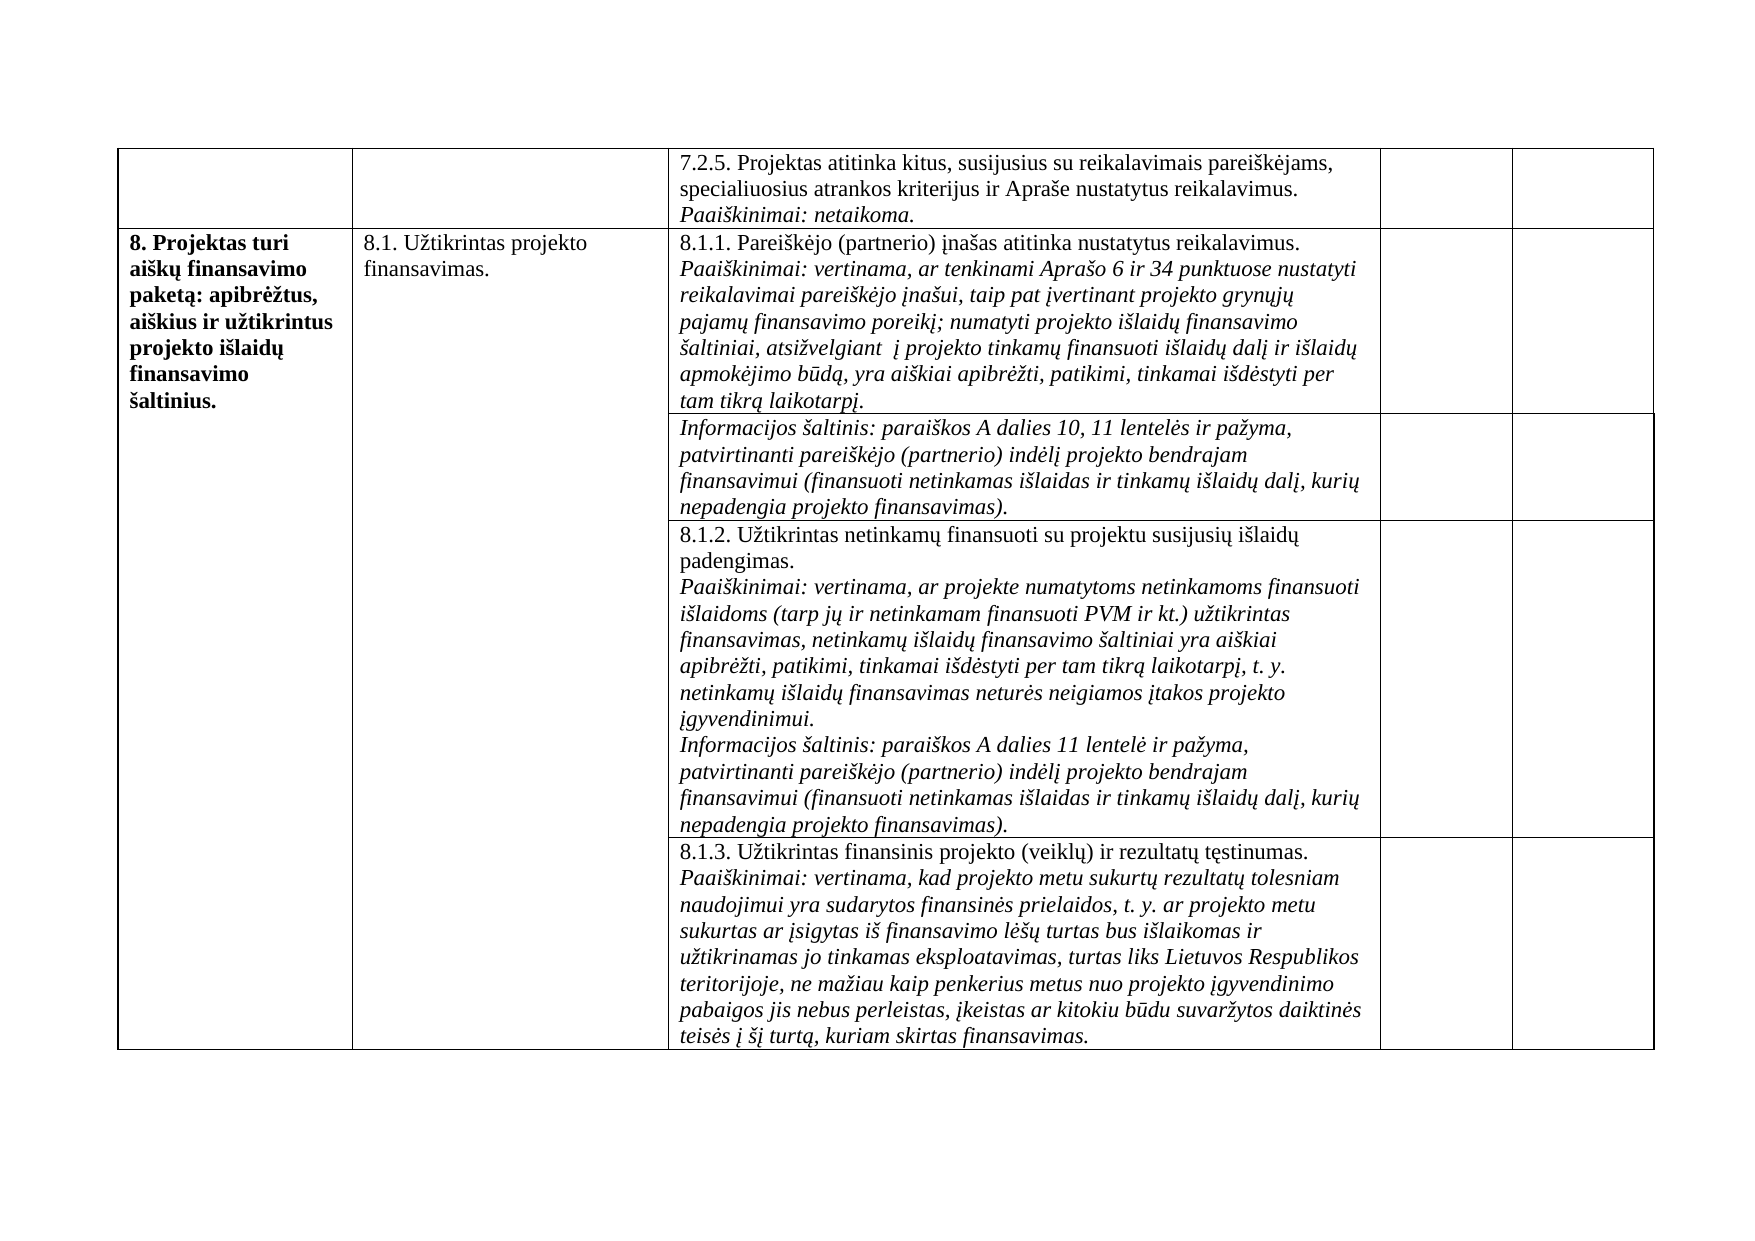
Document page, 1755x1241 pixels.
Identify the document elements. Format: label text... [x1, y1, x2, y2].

table_cell [1381, 149, 1512, 228]
table_cell [1381, 229, 1512, 413]
table_cell [1513, 229, 1653, 413]
table_cell [1513, 149, 1653, 228]
table_cell 8.1.2. Užtikrintas netinkamų finansuoti su projektu susijusių išlaidų padengimas. Paaiškinimai: vertinama, ar projekte numatytoms netinkamoms finansuoti išlaidoms (tarp jų ir netinkamam finansuoti PVM ir kt.) užtikrintas finansavimas, netinkamų išlaidų finansavimo šaltiniai yra aiškiai apibrėžti, patikimi, tinkamai išdėstyti per tam tikrą laikotarpį, t. y. netinkamų išlaidų finansavimas neturės neigiamos įtakos projekto įgyvendinimui. Informacijos šaltinis: paraiškos A dalies 11 lentelė ir pažyma, patvirtinanti pareiškėjo (partnerio) indėlį projekto bendrajam finansavimui (finansuoti netinkamas išlaidas ir tinkamų išlaidų dalį, kurių nepadengia projekto finansavimas). [669, 521, 1380, 837]
table_cell 8.1. Užtikrintas projekto finansavimas. [353, 229, 668, 1049]
table_cell 7.2.5. Projektas atitinka kitus, susijusius su reikalavimais pareiškėjams, specialiuosius atrankos kriterijus ir Apraše nustatytus reikalavimus. Paaiškinimai: netaikoma. [669, 149, 1380, 228]
table_cell [1381, 414, 1512, 520]
table_cell [1513, 838, 1653, 1049]
table_cell [1381, 838, 1512, 1049]
table_cell 8. Projektas turi aiškų finansavimo paketą: apibrėžtus, aiškius ir užtikrintus projekto išlaidų finansavimo šaltinius. [119, 229, 352, 1049]
table_cell 8.1.1. Pareiškėjo (partnerio) įnašas atitinka nustatytus reikalavimus. Paaiškinimai: vertinama, ar tenkinami Aprašo 6 ir 34 punktuose nustatyti reikalavimai pareiškėjo įnašui, taip pat įvertinant projekto grynųjų pajamų finansavimo poreikį; numatyti projekto išlaidų finansavimo šaltiniai, atsižvelgiant į projekto tinkamų finansuoti išlaidų dalį ir išlaidų apmokėjimo būdą, yra aiškiai apibrėžti, patikimi, tinkamai išdėstyti per tam tikrą laikotarpį. [669, 229, 1380, 413]
table_cell [119, 149, 352, 228]
table_cell 8.1.3. Užtikrintas finansinis projekto (veiklų) ir rezultatų tęstinumas. Paaiškinimai: vertinama, kad projekto metu sukurtų rezultatų tolesniam naudojimui yra sudarytos finansinės prielaidos, t. y. ar projekto metu sukurtas ar įsigytas iš finansavimo lėšų turtas bus išlaikomas ir užtikrinamas jo tinkamas eksploatavimas, turtas liks Lietuvos Respublikos teritorijoje, ne mažiau kaip penkerius metus nuo projekto įgyvendinimo pabaigos jis nebus perleistas, įkeistas ar kitokiu būdu suvaržytos daiktinės teisės į šį turtą, kuriam skirtas finansavimas. [669, 838, 1380, 1049]
table_cell [353, 149, 668, 228]
table_cell Informacijos šaltinis: paraiškos A dalies 10, 11 lentelės ir pažyma, patvirtinanti pareiškėjo (partnerio) indėlį projekto bendrajam finansavimui (finansuoti netinkamas išlaidas ir tinkamų išlaidų dalį, kurių nepadengia projekto finansavimas). [669, 414, 1380, 520]
table_cell [1513, 414, 1653, 520]
table_cell [1513, 521, 1653, 837]
table_cell [1381, 521, 1512, 837]
